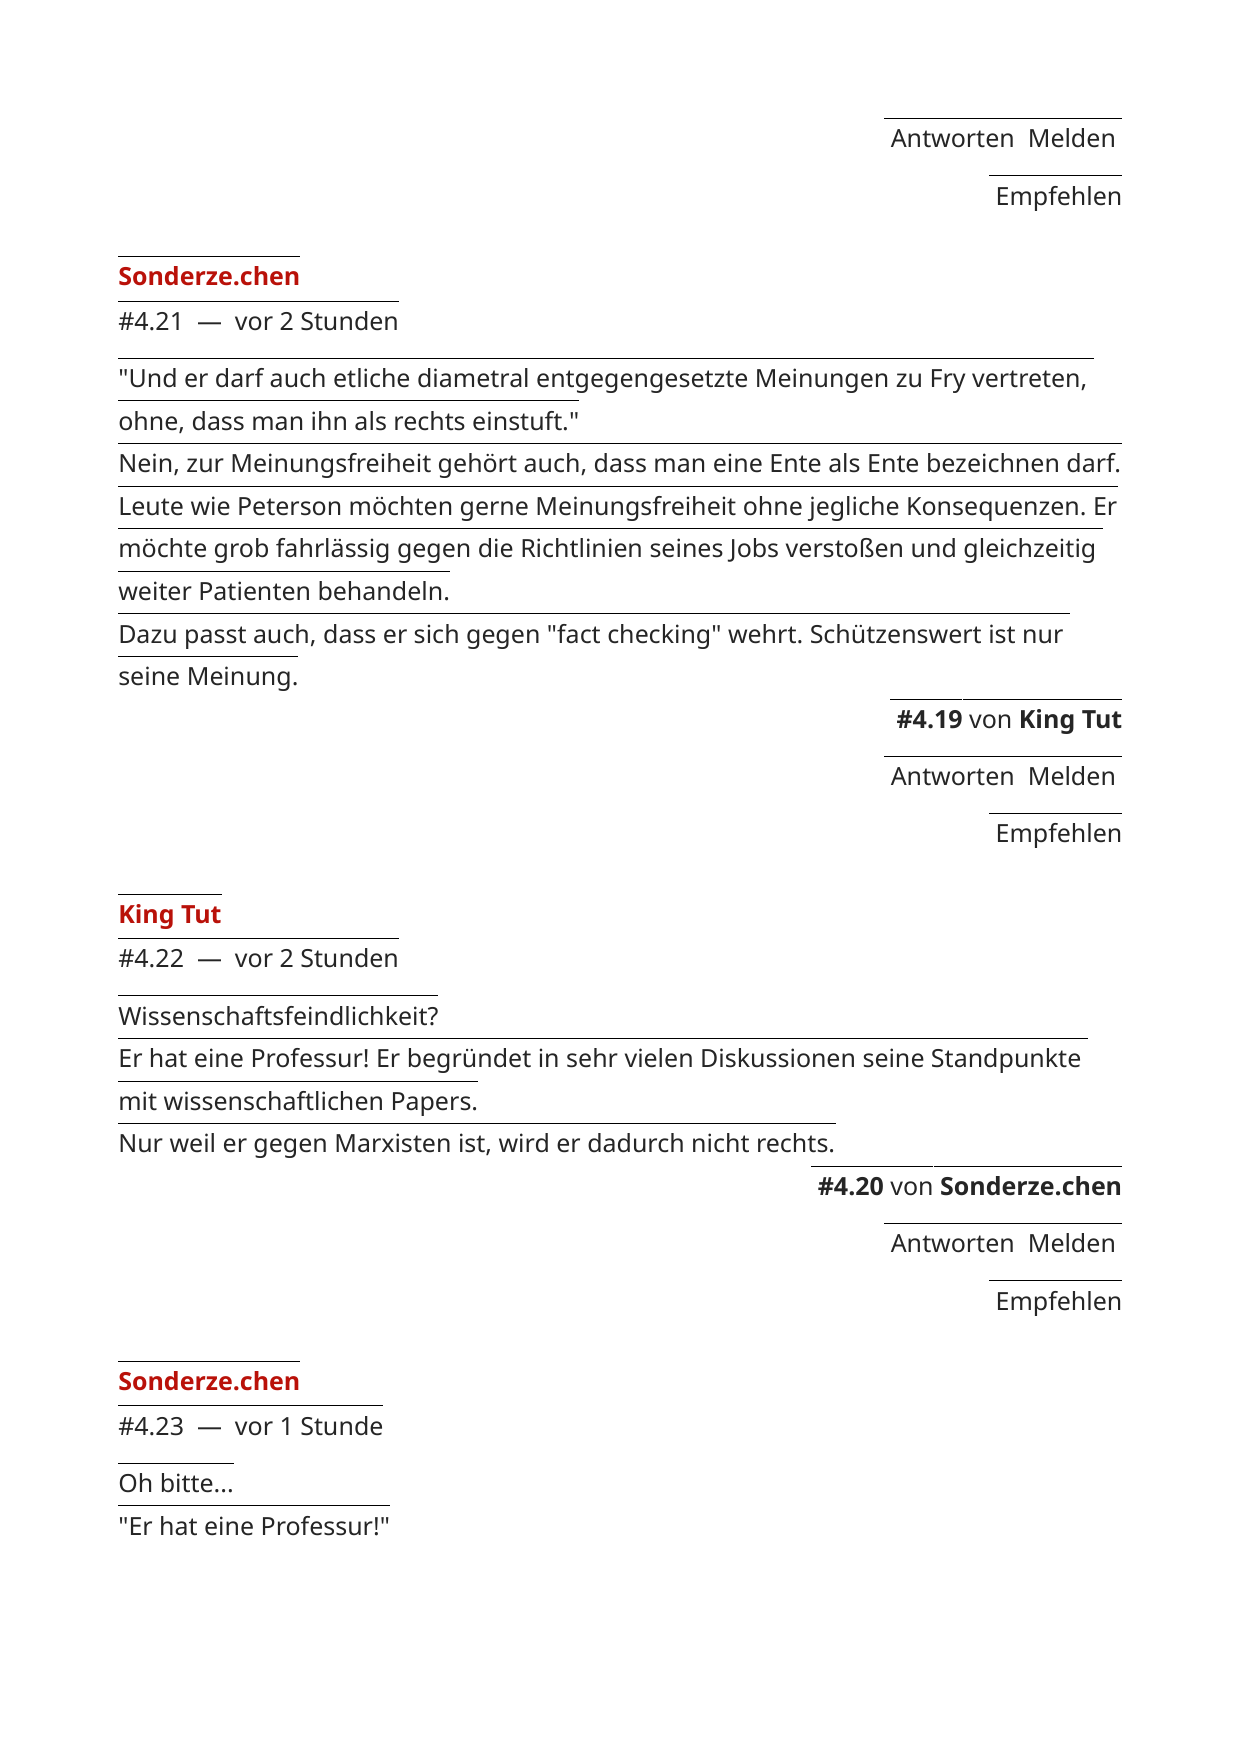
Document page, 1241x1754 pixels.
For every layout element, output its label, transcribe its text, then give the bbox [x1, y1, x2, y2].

text #4.21 — vor 2 Stunden [118, 301, 1122, 338]
text "Er hat eine Professur!" [118, 1505, 1122, 1542]
text Antworten Melden [118, 118, 1122, 155]
text Empfehlen [118, 1280, 1122, 1317]
text Empfehlen [118, 175, 1122, 212]
subtitle King Tut [118, 894, 1122, 931]
text #4.19 von King Tut [118, 698, 1122, 736]
text #4.20 von Sonderze.chen [118, 1166, 1122, 1203]
text Nur weil er gegen Marxisten ist, wird er dadurch nicht rechts. [118, 1123, 1122, 1160]
text Antworten Melden [118, 1223, 1122, 1260]
subtitle Sonderze.chen [118, 256, 1122, 293]
text Oh bitte... [118, 1462, 1122, 1499]
subtitle Sonderze.chen [118, 1361, 1122, 1398]
text Wissenschaftsfeindlichkeit? Er hat eine Professur! Er begründet in sehr vielen Diskussionen seine Standpunkte mit wissenschaftlichen Papers. [118, 995, 1122, 1118]
text #4.22 — vor 2 Stunden [118, 938, 1122, 975]
text Empfehlen [118, 813, 1122, 850]
text Nein, zur Meinungsfreiheit gehört auch, dass man eine Ente als Ente bezeichnen darf. Leute wie Peterson möchten gerne Meinungsfreiheit ohne jegliche Konsequenzen. Er möchte grob fahrlässig gegen die Richtlinien seines Jobs verstoßen und gleichzeitig weiter Patienten behandeln. [118, 444, 1122, 608]
text Dazu passt auch, dass er sich gegen "fact checking" wehrt. Schützenswert ist nur seine Meinung. [118, 613, 1122, 693]
text "Und er darf auch etliche diametral entgegengesetzte Meinungen zu Fry vertreten, ohne, dass man ihn als rechts einstuft." [118, 358, 1122, 437]
text #4.23 — vor 1 Stunde [118, 1405, 1122, 1442]
text Antworten Melden [118, 756, 1122, 793]
